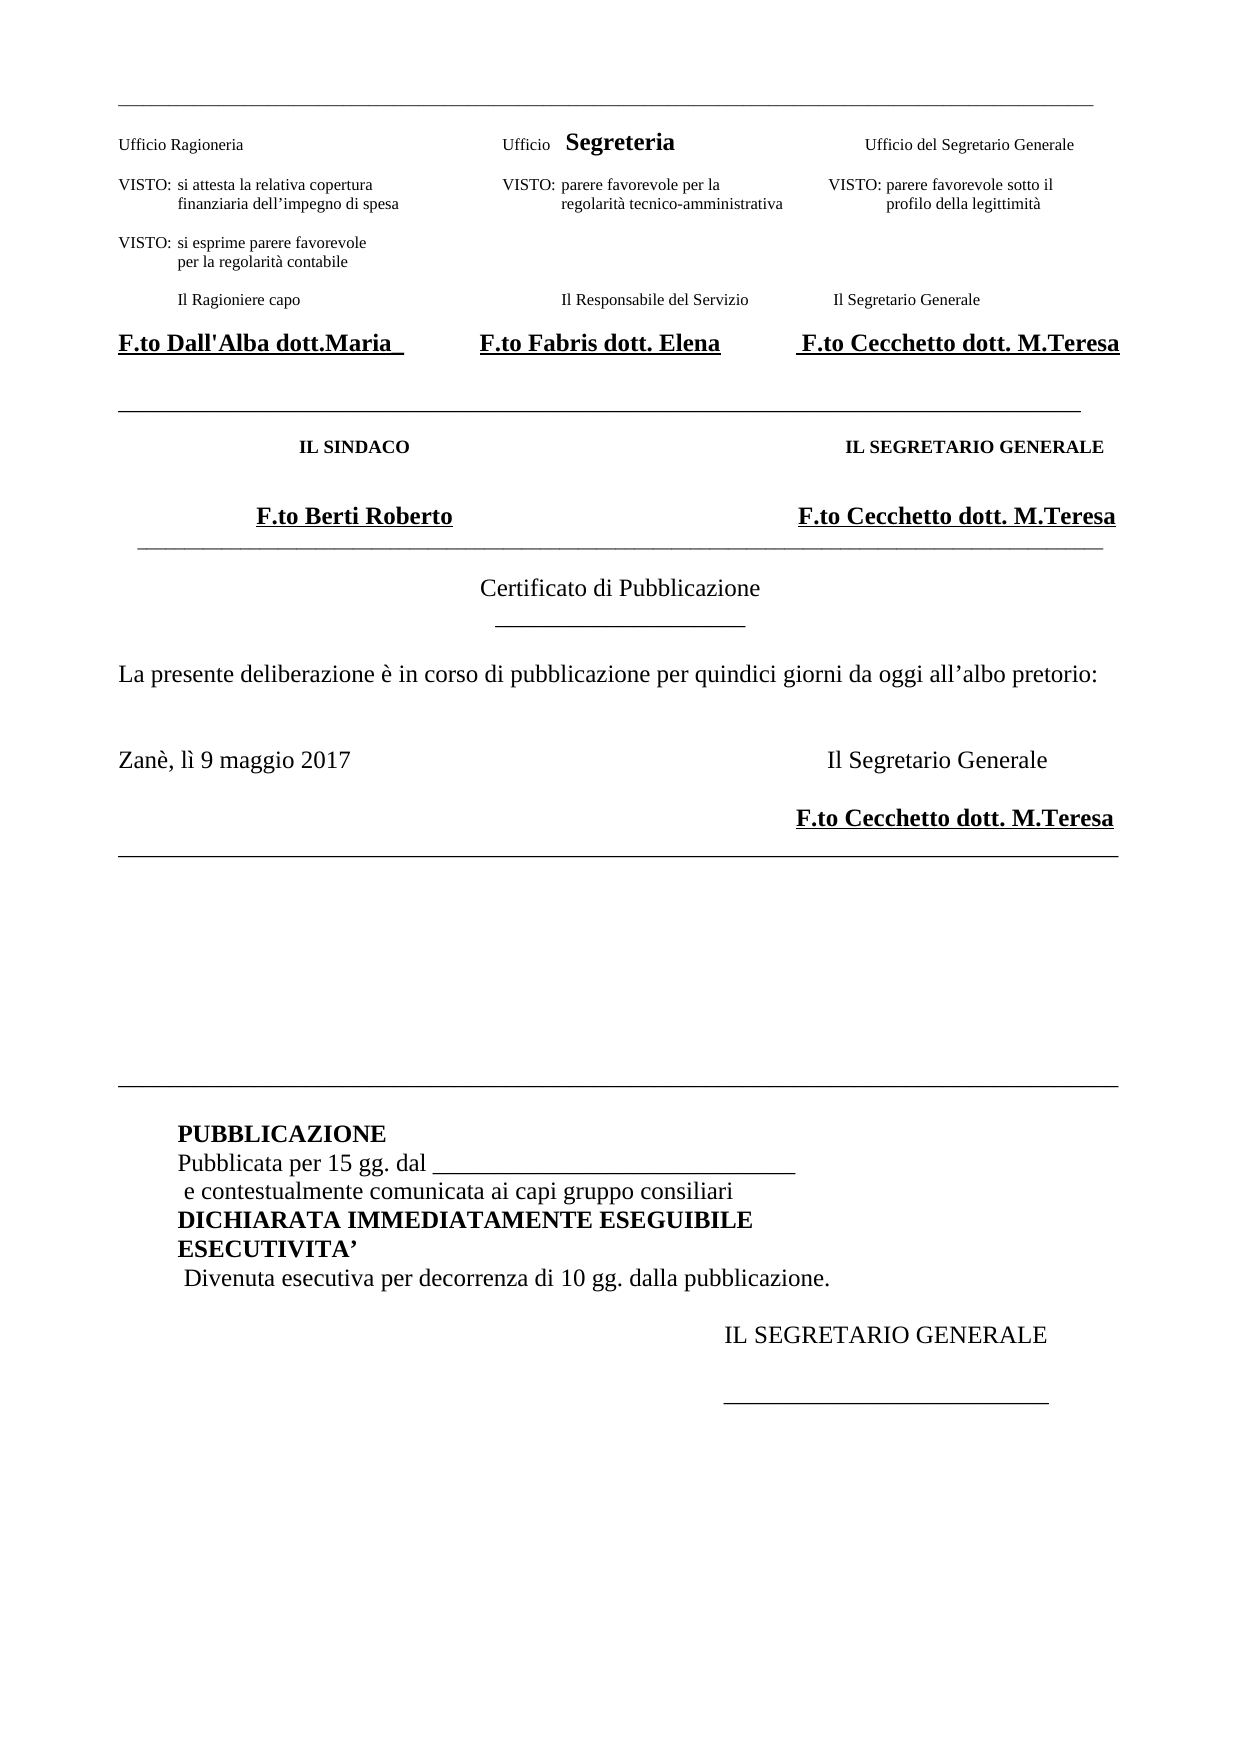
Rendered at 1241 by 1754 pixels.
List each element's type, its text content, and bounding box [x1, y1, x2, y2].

text IL SEGRETARIO GENERALE [118, 1320, 1122, 1349]
text F.to Dall'Alba dott.Maria_ F.to Fabris dott. Elena F.to Cecchetto dott. M.Teresa [118, 328, 1122, 357]
text e contestualmente comunicata ai capi gruppo consiliari [118, 1176, 1122, 1205]
text F.to Berti Roberto F.to Cecchetto dott. M.Teresa [118, 501, 1122, 529]
text per la regolarità contabile [118, 252, 1122, 271]
text Pubblicata per 15 gg. dal _____________________________ [118, 1148, 1122, 1176]
text finanziaria dell’impegno di spesa regolarità tecnico-amministrativa profilo della legittimità [118, 194, 1122, 213]
text PUBBLICAZIONE [118, 1119, 1122, 1148]
text F.to Cecchetto dott. M.Teresa ________________________________________________________________________________ [118, 803, 1122, 860]
text DICHIARATA IMMEDIATAMENTE ESEGUIBILE [118, 1205, 1122, 1234]
text Zanè, lì 9 maggio 2017 Il Segretario Generale [118, 745, 1122, 774]
text __________________________ [118, 1378, 1122, 1435]
text ________________________________________________________________________________ [118, 1061, 1122, 1090]
text Divenuta esecutiva per decorrenza di 10 gg. dalla pubblicazione. [118, 1263, 1122, 1291]
text VISTO: si attesta la relativa copertura VISTO: parere favorevole per la VISTO: parere favorevole sotto il [118, 175, 1122, 194]
text _____________________________________________________________________________________________________________________ [118, 89, 1122, 108]
text IL SINDACO IL SEGRETARIO GENERALE [118, 436, 1122, 458]
text Ufficio Ragioneria Ufficio Segreteria Ufficio del Segretario Generale [118, 127, 1122, 156]
text La presente deliberazione è in corso di pubblicazione per quindici giorni da oggi all’albo pretorio: [118, 659, 1122, 688]
text Il Ragioniere capo Il Responsabile del Servizio Il Segretario Generale [118, 290, 1122, 309]
text Certificato di Pubblicazione [118, 573, 1122, 601]
text _____________________________________________________________________________ [118, 386, 1122, 414]
text VISTO: si esprime parere favorevole [118, 232, 1122, 252]
text ____________________ [118, 601, 1122, 630]
text _______________________________________________________________________________________________________ [118, 529, 1122, 551]
text ESECUTIVITA’ [118, 1234, 1122, 1263]
